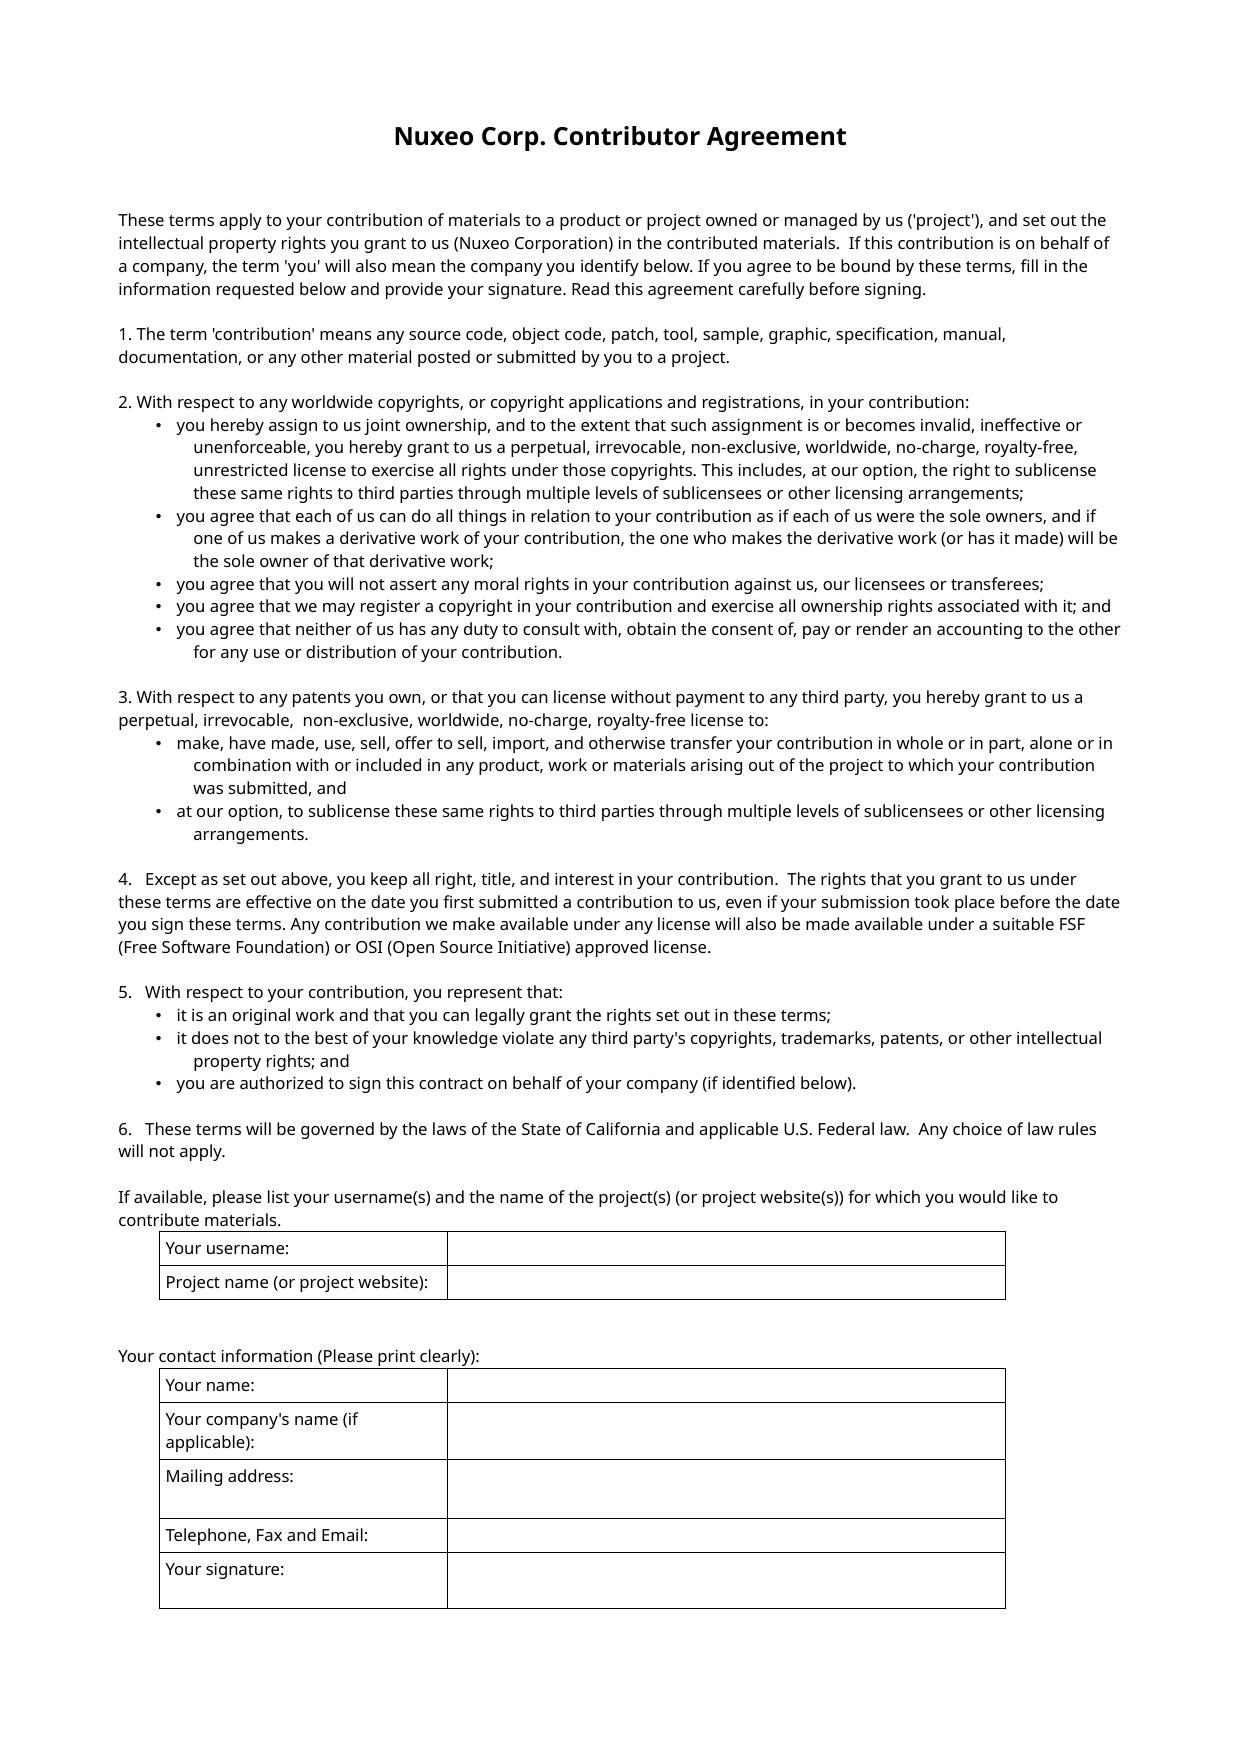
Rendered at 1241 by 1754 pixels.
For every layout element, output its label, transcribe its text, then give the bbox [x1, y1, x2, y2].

table_header [448, 1232, 1005, 1265]
table_cell [448, 1403, 1005, 1459]
text 2. With respect to any worldwide copyrights, or copyright applications and registrations, in your contribution: [118, 391, 1122, 413]
list make, have made, use, sell, offer to sell, import, and otherwise transfer your contribution in whole or in part, alone or in combination with or included in any product, work or materials arising out of the project to which your contribution was submitted, and [156, 731, 1122, 799]
table_cell [448, 1460, 1005, 1518]
table_header [448, 1369, 1005, 1402]
text 5. With respect to your contribution, you represent that: [118, 981, 1122, 1004]
text Your contact information (Please print clearly): [118, 1345, 1122, 1368]
table_cell Your company's name (if applicable): [160, 1403, 447, 1459]
text These terms apply to your contribution of materials to a product or project owned or managed by us ('project'), and set out the intellectual property rights you grant to us (Nuxeo Corporation) in the contributed materials. If this contribution is on behalf of a company, the term 'you' will also mean the company you identify below. If you agree to be bound by these terms, fill in the information requested below and provide your signature. Read this agreement carefully before signing. [118, 209, 1122, 300]
text 3. With respect to any patents you own, or that you can license without payment to any third party, you hereby grant to us a perpetual, irrevocable, non-exclusive, worldwide, no-charge, royalty-free license to: [118, 686, 1122, 731]
text 4. Except as set out above, you keep all right, title, and interest in your contribution. The rights that you grant to us under these terms are effective on the date you first submitted a contribution to us, even if your submission took place before the date you sign these terms. Any contribution we make available under any license will also be made available under a suitable FSF (Free Software Foundation) or OSI (Open Source Initiative) approved license. [118, 867, 1122, 958]
text 1. The term 'contribution' means any source code, object code, patch, tool, sample, graphic, specification, manual, documentation, or any other material posted or submitted by you to a project. [118, 322, 1122, 368]
table_cell Your signature: [160, 1553, 447, 1607]
table_header Your name: [160, 1369, 447, 1402]
list you agree that we may register a copyright in your contribution and exercise all ownership rights associated with it; and [156, 595, 1122, 618]
table_cell Project name (or project website): [160, 1266, 447, 1299]
list it is an original work and that you can legally grant the rights set out in these terms; [156, 1004, 1122, 1026]
table_cell [448, 1553, 1005, 1607]
list you are authorized to sign this contract on behalf of your company (if identified below). [156, 1072, 1122, 1094]
table_header Your username: [160, 1232, 447, 1265]
text 6. These terms will be governed by the laws of the State of California and applicable U.S. Federal law. Any choice of law rules will not apply. [118, 1117, 1122, 1163]
list you hereby assign to us joint ownership, and to the extent that such assignment is or becomes invalid, ineffective or unenforceable, you hereby grant to us a perpetual, irrevocable, non-exclusive, worldwide, no-charge, royalty-free, unrestricted license to exercise all rights under those copyrights. This includes, at our option, the right to sublicense these same rights to third parties through multiple levels of sublicensees or other licensing arrangements; [156, 413, 1122, 504]
table_cell Mailing address: [160, 1460, 447, 1518]
list at our option, to sublicense these same rights to third parties through multiple levels of sublicensees or other licensing arrangements. [156, 799, 1122, 845]
list you agree that you will not assert any moral rights in your contribution against us, our licensees or transferees; [156, 572, 1122, 595]
table_cell [448, 1266, 1005, 1299]
text If available, please list your username(s) and the name of the project(s) (or project website(s)) for which you would like to contribute materials. [118, 1185, 1122, 1231]
list you agree that each of us can do all things in relation to your contribution as if each of us were the sole owners, and if one of us makes a derivative work of your contribution, the one who makes the derivative work (or has it made) will be the sole owner of that derivative work; [156, 504, 1122, 572]
list it does not to the best of your knowledge violate any third party's copyrights, trademarks, patents, or other intellectual property rights; and [156, 1026, 1122, 1072]
table_cell [448, 1519, 1005, 1552]
list you agree that neither of us has any duty to consult with, obtain the consent of, pay or render an accounting to the other for any use or distribution of your contribution. [156, 618, 1122, 663]
table_cell Telephone, Fax and Email: [160, 1519, 447, 1552]
text Nuxeo Corp. Contributor Agreement [118, 118, 1122, 152]
